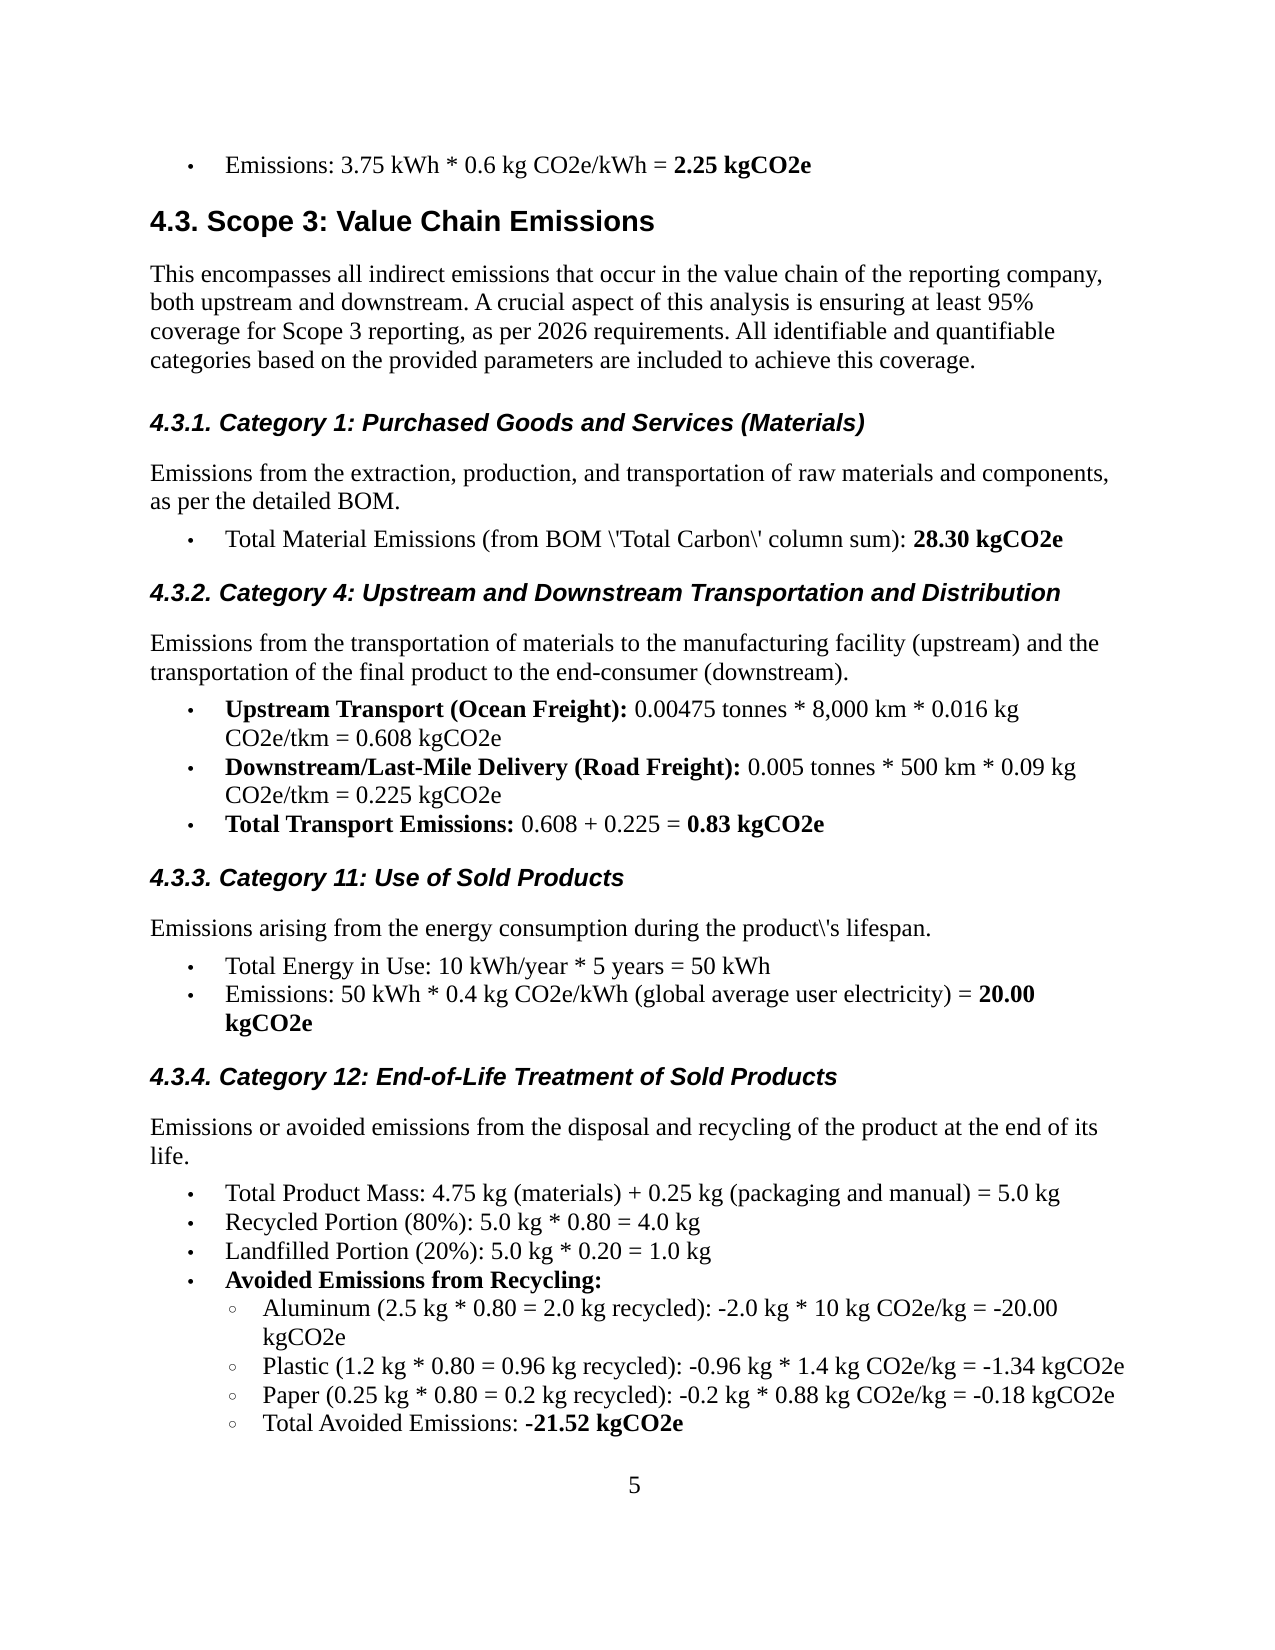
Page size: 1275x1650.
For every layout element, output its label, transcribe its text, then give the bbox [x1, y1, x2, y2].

list Total Product Mass: 4.75 kg (materials) + 0.25 kg (packaging and manual) = 5.0 kg [187, 1178, 1125, 1207]
list Upstream Transport (Ocean Freight): 0.00475 tonnes * 8,000 km * 0.016 kg CO2e/tkm = 0.608 kgCO2e [187, 694, 1125, 752]
list Emissions: 50 kWh * 0.4 kg CO2e/kWh (global average user electricity) = 20.00 kgCO2e [187, 979, 1125, 1037]
list Paper (0.25 kg * 0.80 = 0.2 kg recycled): -0.2 kg * 0.88 kg CO2e/kg = -0.18 kgCO2e [225, 1380, 1125, 1408]
subtitle 4.3.1. Category 1: Purchased Goods and Services (Materials) [150, 408, 1125, 436]
subtitle 4.3.2. Category 4: Upstream and Downstream Transportation and Distribution [150, 578, 1125, 606]
list Recycled Portion (80%): 5.0 kg * 0.80 = 4.0 kg [187, 1207, 1125, 1236]
list Total Material Emissions (from BOM \'Total Carbon\' column sum): 28.30 kgCO2e [187, 524, 1125, 553]
subtitle 4.3.3. Category 11: Use of Sold Products [150, 863, 1125, 892]
list Total Energy in Use: 10 kWh/year * 5 years = 50 kWh [187, 951, 1125, 979]
subtitle 4.3. Scope 3: Value Chain Emissions [150, 204, 1125, 237]
list Downstream/Last-Mile Delivery (Road Freight): 0.005 tonnes * 500 km * 0.09 kg CO2e/tkm = 0.225 kgCO2e [187, 752, 1125, 809]
list Total Avoided Emissions: -21.52 kgCO2e [225, 1408, 1125, 1437]
text This encompasses all indirect emissions that occur in the value chain of the reporting company, both upstream and downstream. A crucial aspect of this analysis is ensuring at least 95% coverage for Scope 3 reporting, as per 2026 requirements. All identifiable and quantifiable categories based on the provided parameters are included to achieve this coverage. [150, 259, 1125, 374]
list Total Transport Emissions: 0.608 + 0.225 = 0.83 kgCO2e [187, 809, 1125, 838]
list Landfilled Portion (20%): 5.0 kg * 0.20 = 1.0 kg [187, 1236, 1125, 1265]
text Emissions or avoided emissions from the disposal and recycling of the product at the end of its life. [150, 1112, 1125, 1169]
list Avoided Emissions from Recycling: [187, 1265, 1125, 1293]
text Emissions from the transportation of materials to the manufacturing facility (upstream) and the transportation of the final product to the end-consumer (downstream). [150, 628, 1125, 685]
text Emissions from the extraction, production, and transportation of raw materials and components, as per the detailed BOM. [150, 458, 1125, 515]
list Plastic (1.2 kg * 0.80 = 0.96 kg recycled): -0.96 kg * 1.4 kg CO2e/kg = -1.34 kgCO2e [225, 1351, 1125, 1380]
list Aluminum (2.5 kg * 0.80 = 2.0 kg recycled): -2.0 kg * 10 kg CO2e/kg = -20.00 kgCO2e [225, 1293, 1125, 1351]
subtitle 4.3.4. Category 12: End-of-Life Treatment of Sold Products [150, 1062, 1125, 1091]
list Emissions: 3.75 kWh * 0.6 kg CO2e/kWh = 2.25 kgCO2e [187, 150, 1125, 179]
text Emissions arising from the energy consumption during the product\'s lifespan. [150, 913, 1125, 942]
